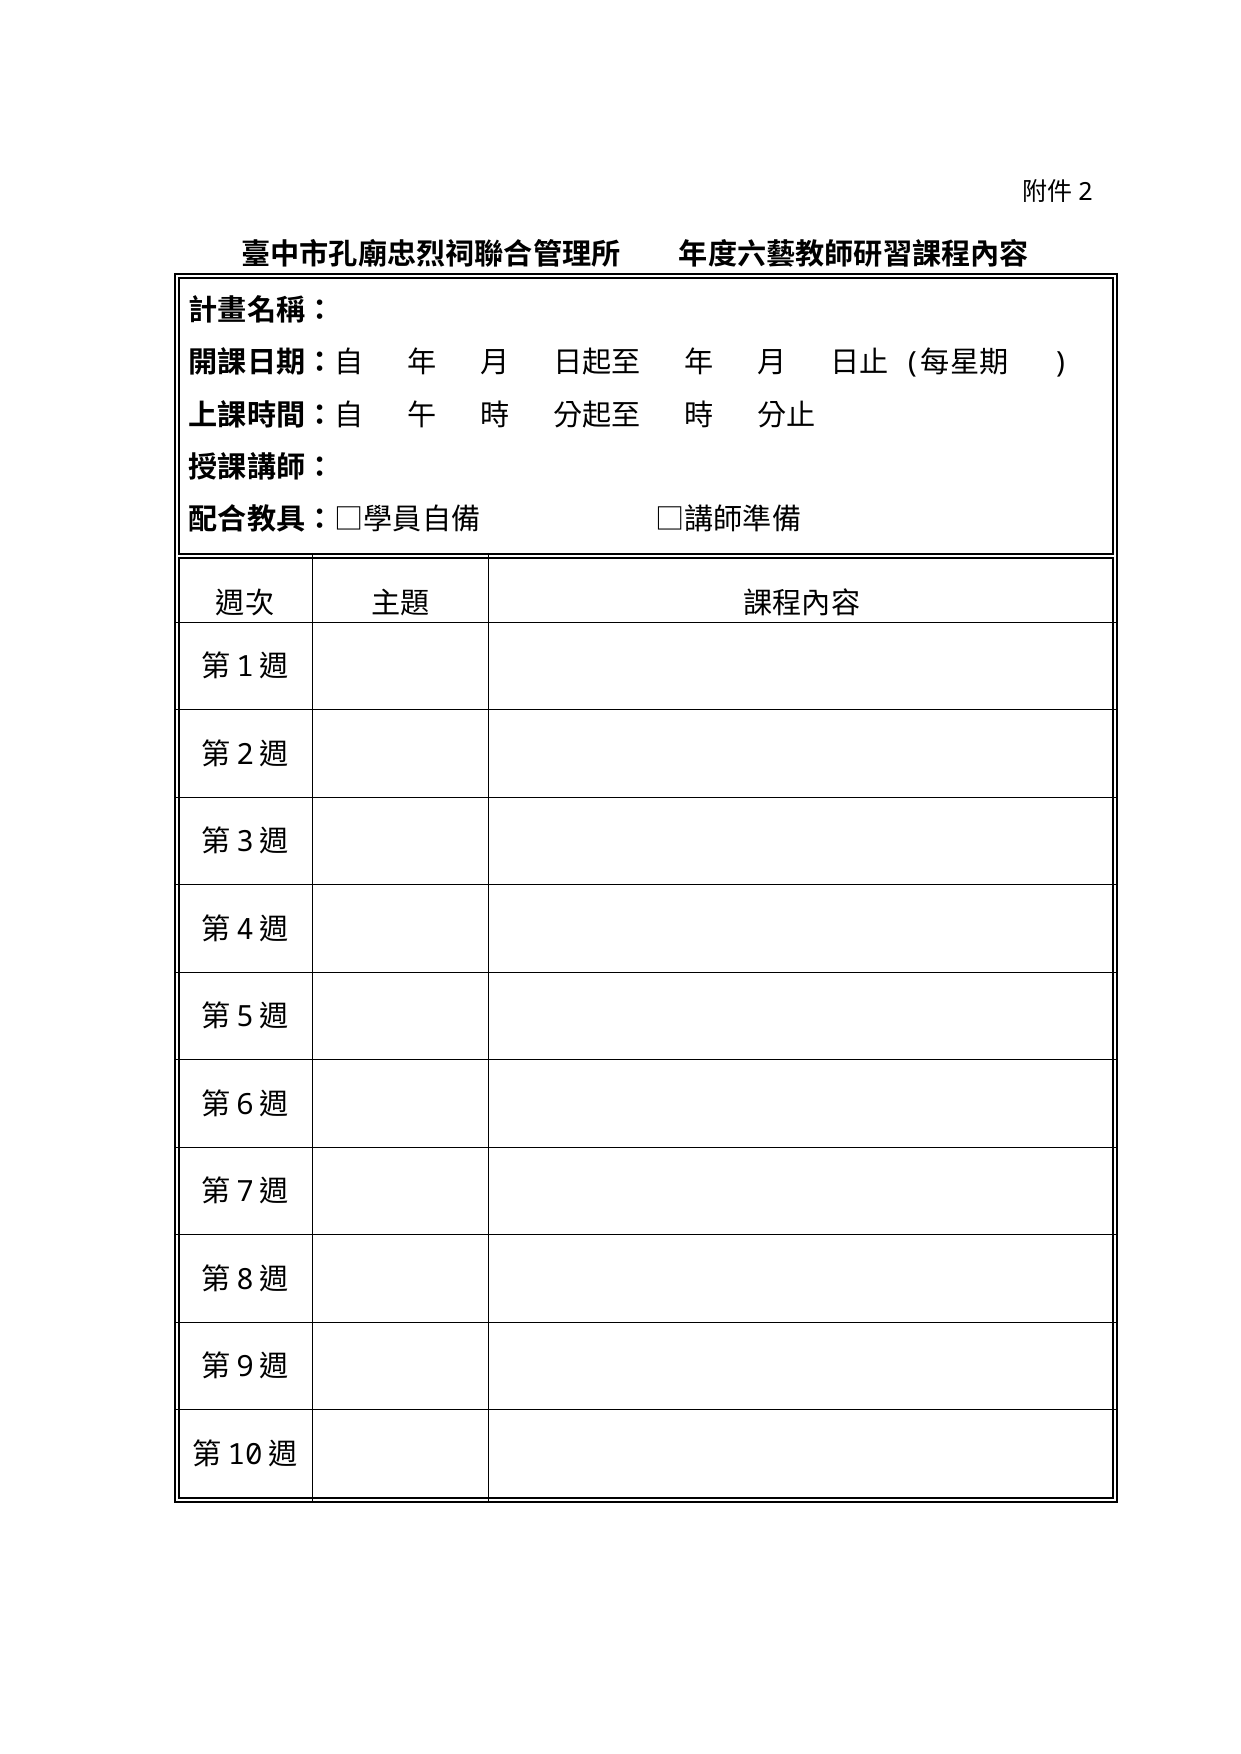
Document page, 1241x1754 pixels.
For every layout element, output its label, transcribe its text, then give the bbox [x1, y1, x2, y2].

table_cell [313, 1148, 488, 1234]
table_cell 第6週 [180, 1060, 312, 1147]
table_cell 主題 [313, 559, 488, 622]
table_cell [313, 1323, 488, 1409]
table_cell [313, 623, 488, 709]
table_cell 週次 [180, 559, 312, 622]
table_cell [489, 885, 1112, 972]
table_cell 第3週 [180, 798, 312, 884]
table_cell [489, 798, 1112, 884]
table_cell [489, 623, 1112, 709]
table_cell 第9週 [180, 1323, 312, 1409]
table_header 計畫名稱： 開課日期：自 年 月 日起至 年 月 日止 (每星期 ) 上課時間：自 午 時 分起至 時 分止 授課講師： 配合教具：□學員自備 □講師準備 [180, 279, 1112, 553]
table_cell [489, 973, 1112, 1059]
table_cell [489, 710, 1112, 797]
table_cell [313, 973, 488, 1059]
table_cell 課程內容 [489, 559, 1112, 622]
table_cell 第10週 [180, 1410, 312, 1497]
table_cell 第2週 [180, 710, 312, 797]
table_cell [489, 1060, 1112, 1147]
table_cell [489, 1148, 1112, 1234]
table_cell [313, 1410, 488, 1497]
table_cell [489, 1410, 1112, 1497]
table_cell [313, 710, 488, 797]
table_cell 第5週 [180, 973, 312, 1059]
table_cell [489, 1323, 1112, 1409]
table_cell 第8週 [180, 1235, 312, 1322]
text 臺中市孔廟忠烈祠聯合管理所 年度六藝教師研習課程內容 [177, 210, 1092, 273]
table_cell 第4週 [180, 885, 312, 972]
table_cell [313, 885, 488, 972]
table_cell [489, 1235, 1112, 1322]
text 附件2 [227, 158, 1092, 210]
table_cell [313, 1060, 488, 1147]
table_cell [313, 798, 488, 884]
table_cell [313, 1235, 488, 1322]
table_cell 第7週 [180, 1148, 312, 1234]
table_cell 第1週 [180, 623, 312, 709]
